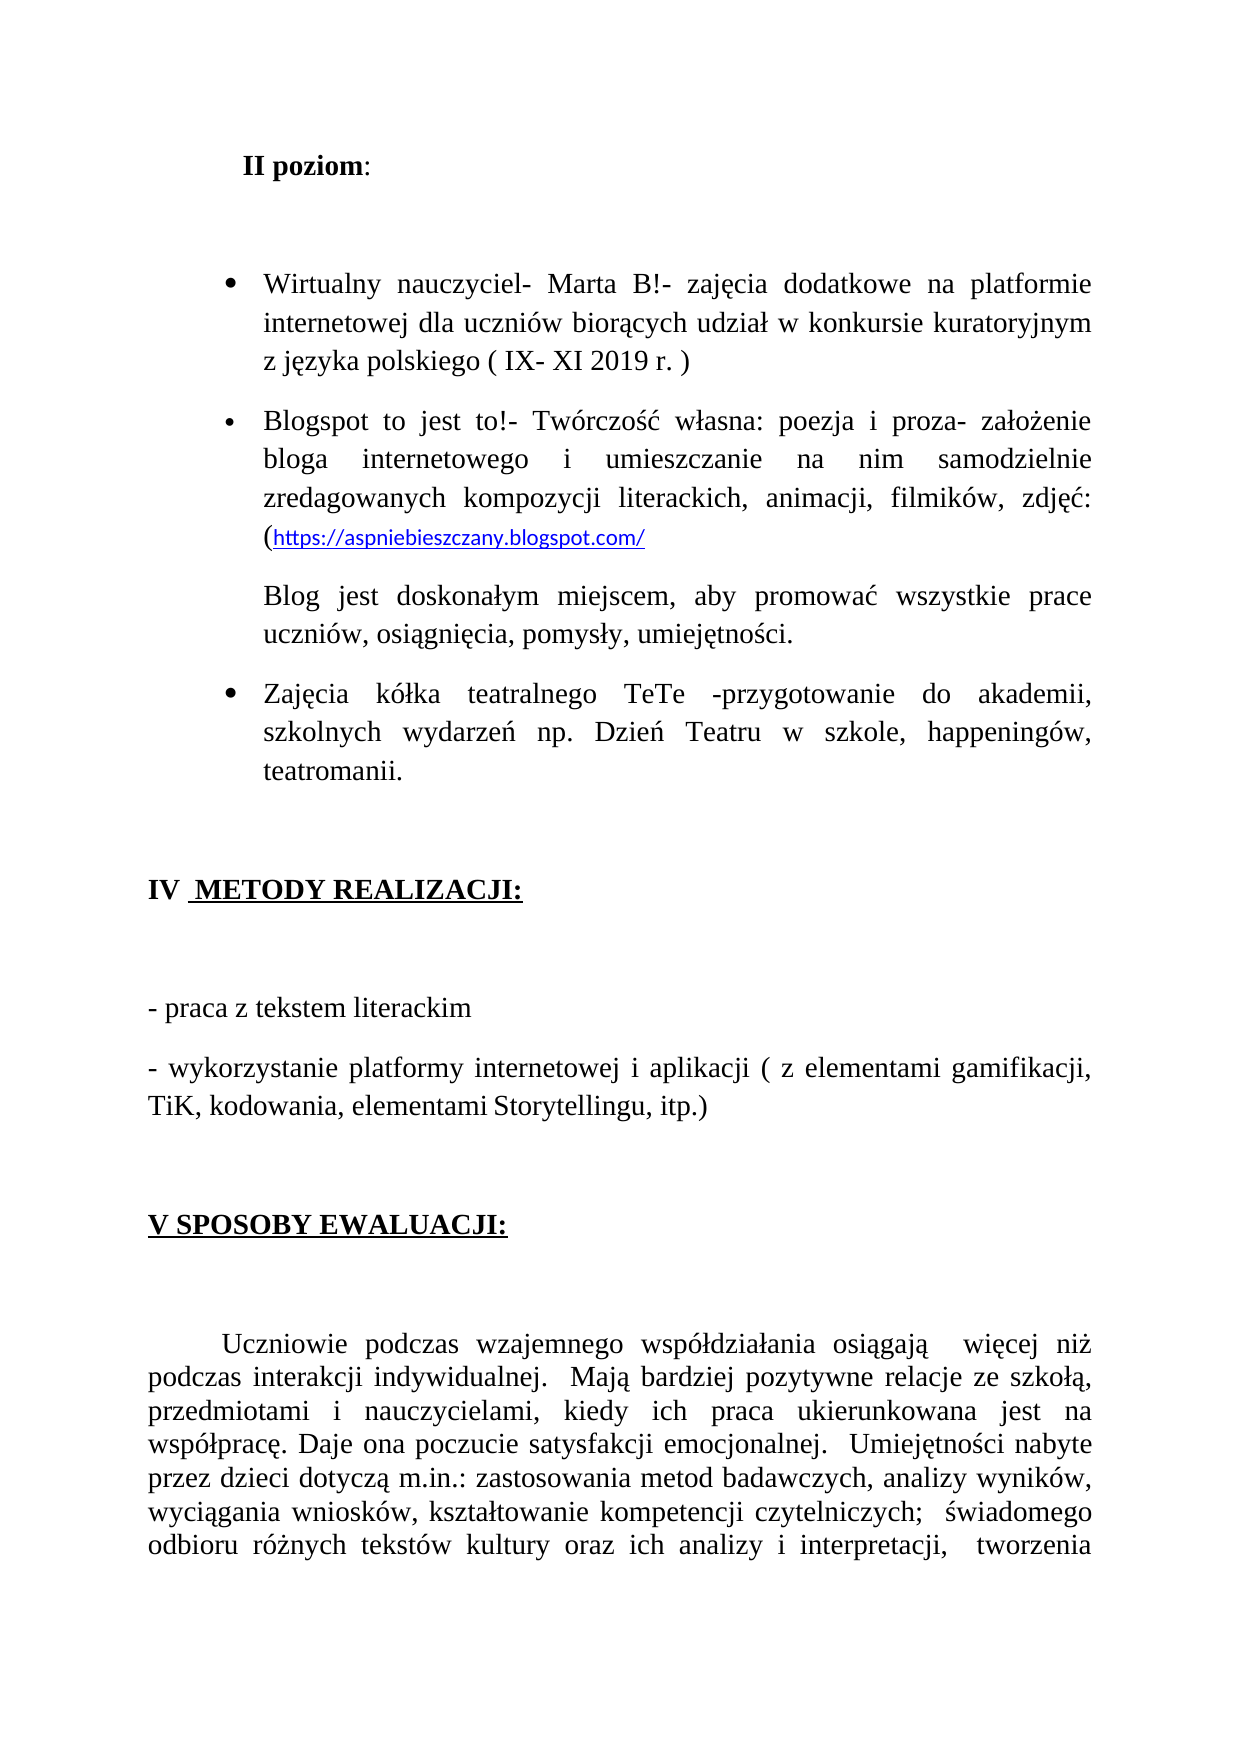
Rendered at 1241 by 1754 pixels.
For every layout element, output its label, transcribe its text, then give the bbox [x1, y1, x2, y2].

text IV METODY REALIZACJI: [148, 872, 1093, 905]
list Blog jest doskonałym miejscem, aby promować wszystkie prace uczniów, osiągnięcia, pomysły, umiejętności. [263, 578, 1093, 650]
text V SPOSOBY EWALUACJI: [148, 1207, 1093, 1241]
list Zajęcia kółka teatralnego TeTe -przygotowanie do akademii, szkolnych wydarzeń np. Dzień Teatru w szkole, happeningów, teatromanii. [226, 676, 1093, 787]
text Uczniowie podczas wzajemnego współdziałania osiągają więcej niż podczas interakcji indywidualnej. Mają bardziej pozytywne relacje ze szkołą, przedmiotami i nauczycielami, kiedy ich praca ukierunkowana jest na współpracę. Daje ona poczucie satysfakcji emocjonalnej. Umiejętności nabyte przez dzieci dotyczą m.in.: zastosowania metod badawczych, analizy wyników, wyciągania wniosków, kształtowanie kompetencji czytelniczych; świadomego odbioru różnych tekstów kultury oraz ich analizy i interpretacji, tworzenia [148, 1326, 1093, 1561]
list Wirtualny nauczyciel- Marta B!- zajęcia dodatkowe na platformie internetowej dla uczniów biorących udział w konkursie kuratoryjnym z języka polskiego ( IX- XI 2019 r. ) [226, 266, 1093, 377]
text - praca z tekstem literackim [148, 991, 1093, 1024]
text - wykorzystanie platformy internetowej i aplikacji ( z elementami gamifikacji, TiK, kodowania, elementami Storytellingu, itp.) [148, 1050, 1093, 1122]
list Blogspot to jest to!- Twórczość własna: poezja i proza- założenie bloga internetowego i umieszczanie na nim samodzielnie zredagowanych kompozycji literackich, animacji, filmików, zdjęć: (https://aspniebieszczany.blogspot.com/ [226, 403, 1093, 552]
text II poziom: [148, 148, 1093, 181]
